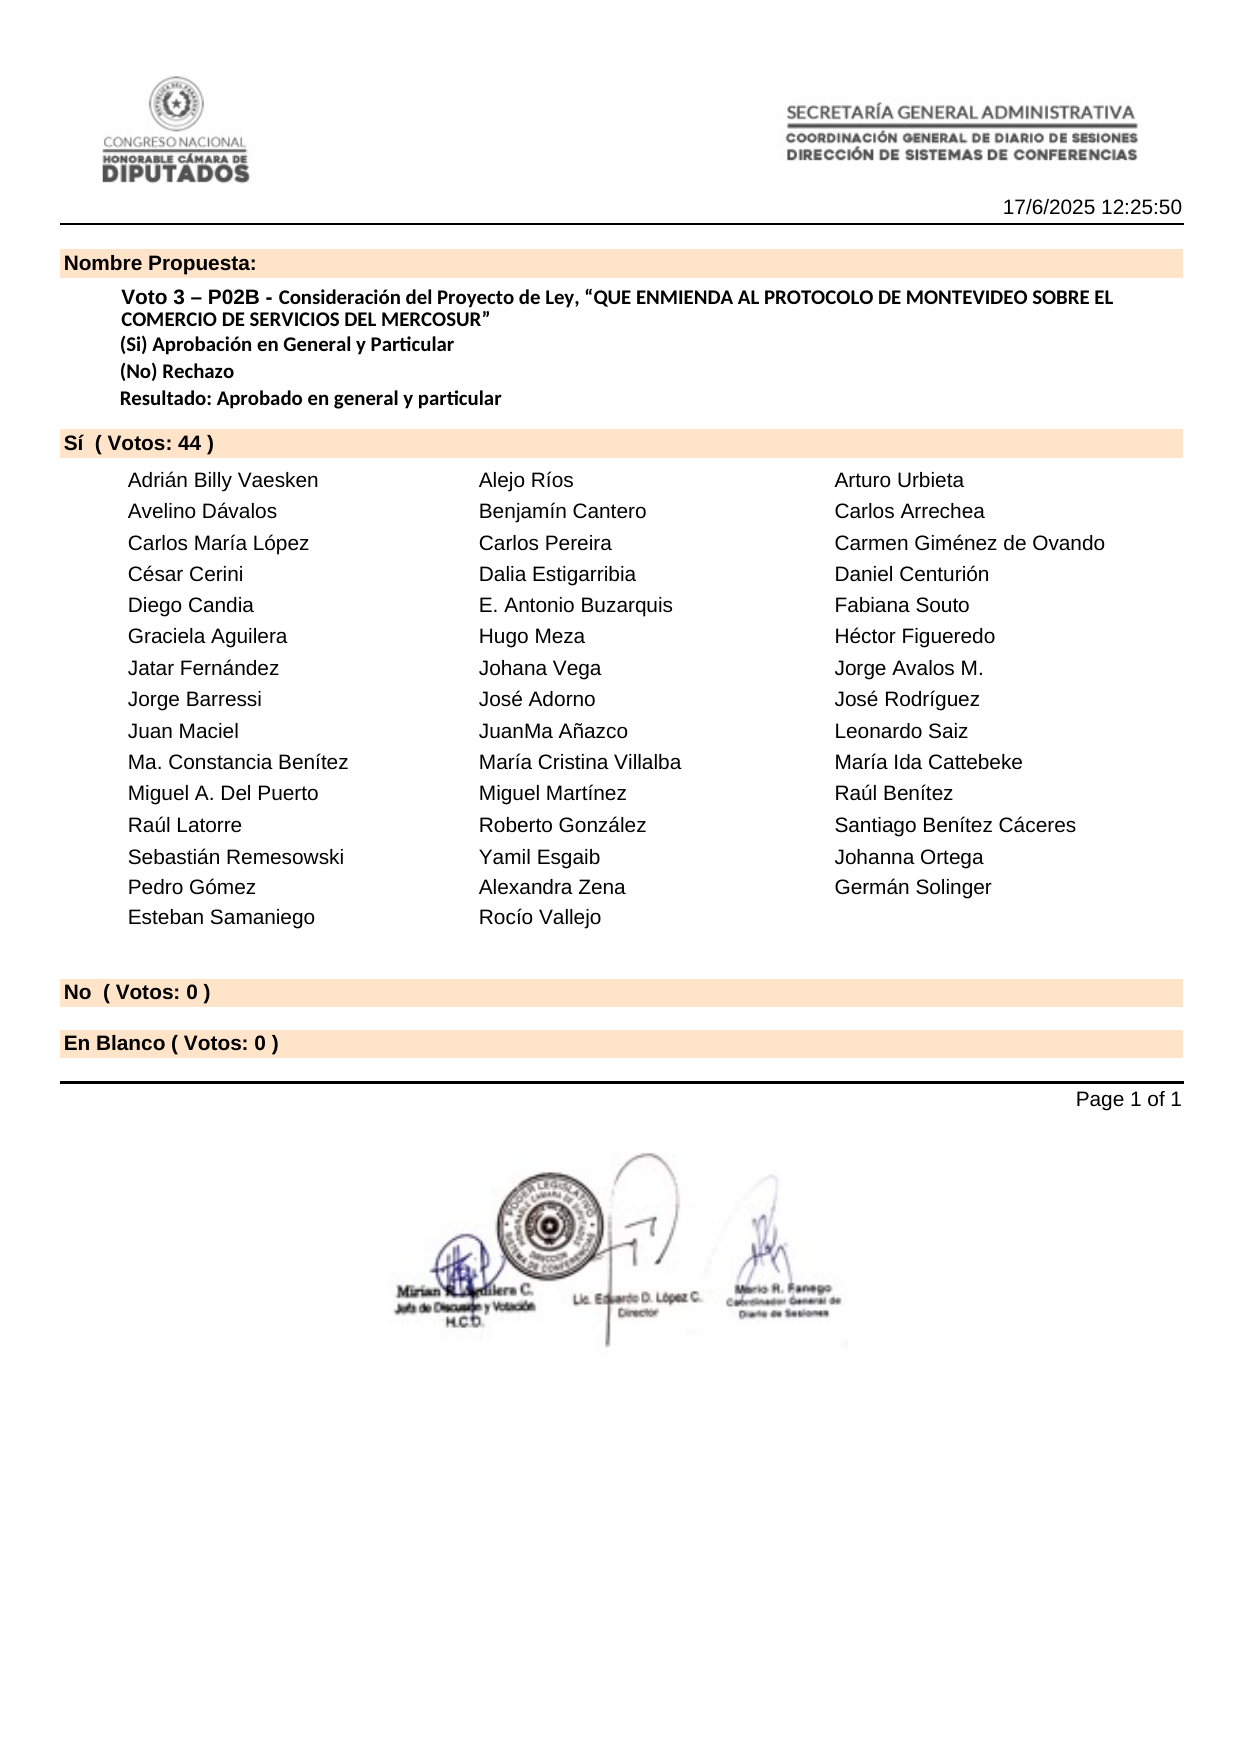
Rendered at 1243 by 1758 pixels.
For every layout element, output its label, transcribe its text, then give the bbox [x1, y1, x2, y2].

table_cell [1168, 466, 1183, 979]
table_cell Nombre Propuesta: [60, 249, 1183, 278]
table_cell Johanna Ortega [831, 840, 1168, 870]
table_cell Page 1 of 1 [827, 1086, 1183, 1120]
table_cell Rocío Vallejo [476, 900, 815, 930]
table_cell Avelino Dávalos [125, 498, 462, 526]
table_cell [815, 466, 831, 979]
table_cell Carlos María López [125, 529, 462, 558]
table_cell Carmen Giménez de Ovando [831, 529, 1168, 558]
table_cell [1184, 592, 1189, 620]
table_cell Alejo Ríos [476, 466, 815, 495]
table_cell [462, 466, 476, 979]
table_cell Diego Candia [125, 592, 462, 620]
table_cell Pedro Gómez [125, 870, 462, 900]
table_cell Benjamín Cantero [476, 498, 815, 526]
table_cell Leonardo Saiz [831, 717, 1168, 746]
table_cell [60, 466, 124, 979]
table_cell [1184, 561, 1189, 589]
table_cell Ma. Constancia Benítez [125, 749, 462, 777]
table_cell No ( Votos: 0 ) [60, 979, 1183, 1007]
table_cell [60, 284, 118, 429]
table_cell Arturo Urbieta [831, 466, 1168, 495]
table_cell José Rodríguez [831, 686, 1168, 714]
table_cell [1184, 840, 1189, 870]
table_cell [1184, 529, 1189, 558]
table_cell Dalia Estigarribia [476, 561, 815, 589]
table_cell Johana Vega [476, 655, 815, 683]
table_cell [125, 962, 462, 979]
table_cell Esteban Samaniego [125, 900, 462, 930]
table_cell [1184, 655, 1189, 683]
table_cell Jorge Barressi [125, 686, 462, 714]
table_cell María Ida Cattebeke [831, 749, 1168, 777]
table_cell [1184, 228, 1189, 249]
table_cell JuanMa Añazco [476, 717, 815, 746]
table_cell [125, 933, 462, 962]
table_cell [1184, 811, 1189, 840]
table_cell [1184, 623, 1189, 652]
table_cell Yamil Esgaib [476, 840, 815, 870]
table_cell [1184, 780, 1189, 808]
table_cell En Blanco ( Votos: 0 ) [60, 1030, 1183, 1058]
table_cell Roberto González [476, 811, 815, 840]
table_cell Voto 3 – P02B - Consideración del Proyecto de Ley, “QUE ENMIENDA AL PROTOCOLO DE MONTEVIDEO SOBRE EL COMERCIO DE SERVICIOS DEL MERCOSUR” (Si) Aprobación en General y Particular (No) Rechazo Resultado: Aprobado en general y particular [118, 284, 1178, 412]
table_cell [831, 900, 1168, 930]
table_cell Jatar Fernández [125, 655, 462, 683]
table_cell [1184, 870, 1189, 900]
table_cell Carlos Pereira [476, 529, 815, 558]
table_cell [1184, 466, 1189, 495]
table_cell Alexandra Zena [476, 870, 815, 900]
table_cell Adrián Billy Vaesken [125, 466, 462, 495]
table_cell [1184, 1007, 1189, 1030]
table_cell José Adorno [476, 686, 815, 714]
table_cell Carlos Arrechea [831, 498, 1168, 526]
table_cell [1184, 458, 1189, 466]
table_cell Daniel Centurión [831, 561, 1168, 589]
table_cell Hugo Meza [476, 623, 815, 652]
table_cell [831, 930, 1168, 979]
table_cell [1184, 979, 1189, 1007]
table_cell María Cristina Villalba [476, 749, 815, 777]
table_cell [1184, 686, 1189, 714]
table_cell [60, 458, 1183, 466]
table_cell [60, 278, 1183, 283]
table_cell Graciela Aguilera [125, 623, 462, 652]
table_cell [476, 933, 815, 962]
table_cell [1184, 1059, 1189, 1081]
table_cell César Cerini [125, 561, 462, 589]
table_cell [1184, 1086, 1189, 1120]
table_cell [1184, 962, 1189, 979]
table_cell [1184, 249, 1189, 278]
table_cell [1184, 900, 1189, 930]
table_cell [118, 412, 1178, 429]
table_cell [1178, 284, 1189, 429]
table_cell [476, 962, 815, 979]
table_cell [1184, 1030, 1189, 1058]
table_cell [1184, 717, 1189, 746]
table_cell Germán Solinger [831, 870, 1168, 900]
table_cell [60, 1086, 827, 1120]
table_cell [1184, 749, 1189, 777]
table_header [60, 189, 649, 223]
table_cell [1184, 429, 1189, 458]
table_cell Raúl Benítez [831, 780, 1168, 808]
table_cell Juan Maciel [125, 717, 462, 746]
table_cell Héctor Figueredo [831, 623, 1168, 652]
table_cell [60, 1007, 1183, 1030]
table_cell Fabiana Souto [831, 592, 1168, 620]
table_cell Jorge Avalos M. [831, 655, 1168, 683]
table_cell Santiago Benítez Cáceres [831, 811, 1168, 840]
table_header 17/6/2025 12:25:50 [649, 189, 1183, 223]
table_cell Miguel Martínez [476, 780, 815, 808]
table_cell Miguel A. Del Puerto [125, 780, 462, 808]
table_cell Sebastián Remesowski [125, 840, 462, 870]
table_cell [60, 228, 1183, 249]
table_cell E. Antonio Buzarquis [476, 592, 815, 620]
table_cell Sí ( Votos: 44 ) [60, 429, 1183, 458]
table_header [1184, 189, 1189, 223]
table_cell [1184, 498, 1189, 526]
table_cell [1184, 933, 1189, 962]
table_cell [60, 1059, 1183, 1081]
table_cell Raúl Latorre [125, 811, 462, 840]
